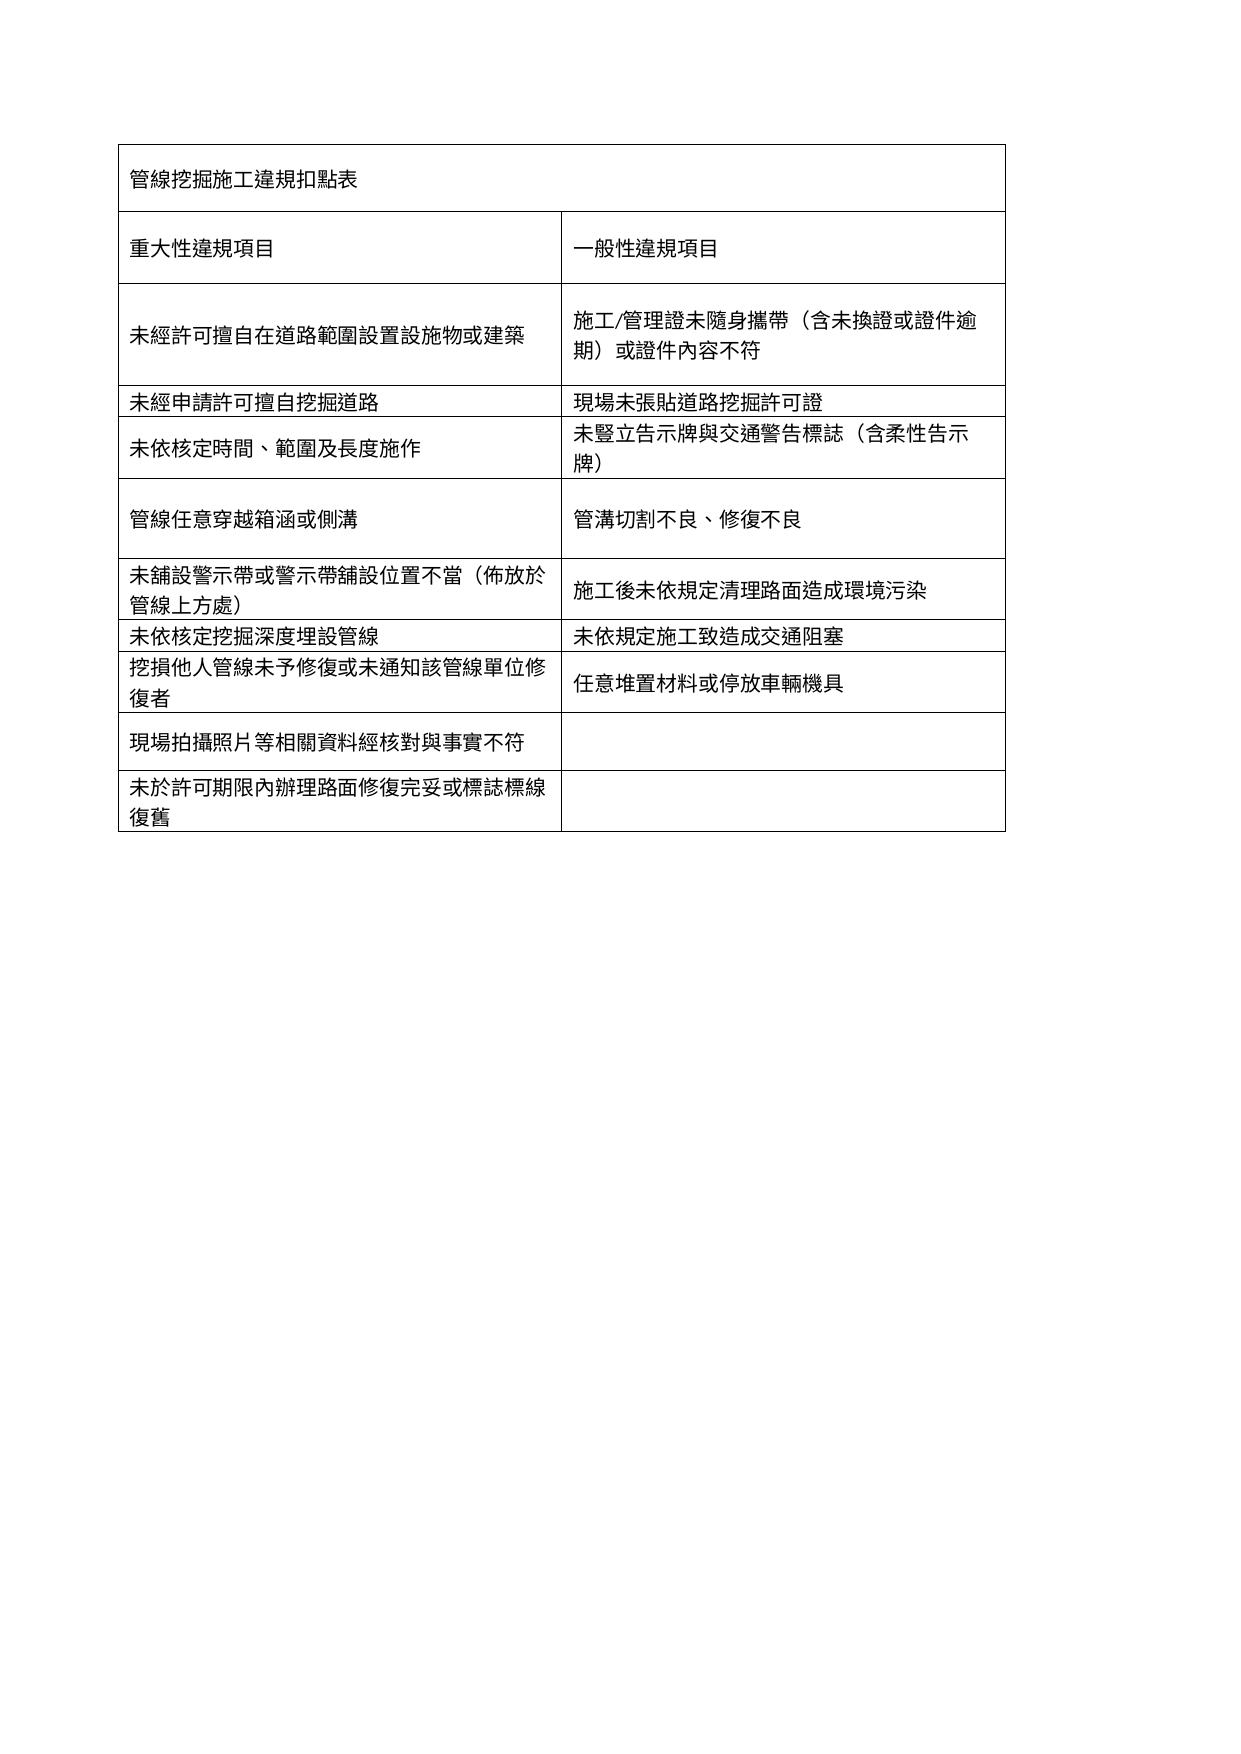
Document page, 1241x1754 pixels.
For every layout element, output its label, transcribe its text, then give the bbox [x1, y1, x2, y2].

table_cell 現場拍攝照片等相關資料經核對與事實不符 [119, 713, 561, 770]
table_cell 重大性違規項目 [119, 212, 561, 283]
table_cell [562, 771, 1005, 831]
table_header 管線挖掘施工違規扣點表 [119, 145, 1005, 211]
table_cell 未經申請許可擅自挖掘道路 [119, 386, 561, 416]
table_cell 未依核定挖掘深度埋設管線 [119, 620, 561, 651]
table_cell 施工後未依規定清理路面造成環境污染 [562, 559, 1005, 619]
table_cell 未豎立告示牌與交通警告標誌（含柔性告示牌） [562, 417, 1005, 478]
table_cell 未於許可期限內辦理路面修復完妥或標誌標線復舊 [119, 771, 561, 831]
table_cell 挖損他人管線未予修復或未通知該管線單位修復者 [119, 652, 561, 712]
table_cell 未依核定時間、範圍及長度施作 [119, 417, 561, 478]
table_cell [562, 713, 1005, 770]
table_cell 現場未張貼道路挖掘許可證 [562, 386, 1005, 416]
table_cell 任意堆置材料或停放車輛機具 [562, 652, 1005, 712]
table_cell 未依規定施工致造成交通阻塞 [562, 620, 1005, 651]
table_cell 一般性違規項目 [562, 212, 1005, 283]
table_cell 未舖設警示帶或警示帶舖設位置不當（佈放於管線上方處） [119, 559, 561, 619]
table_cell 施工/管理證未隨身攜帶（含未換證或證件逾期）或證件內容不符 [562, 284, 1005, 385]
table_cell 管線任意穿越箱涵或側溝 [119, 479, 561, 558]
table_cell 管溝切割不良、修復不良 [562, 479, 1005, 558]
table_cell 未經許可擅自在道路範圍設置設施物或建築 [119, 284, 561, 385]
